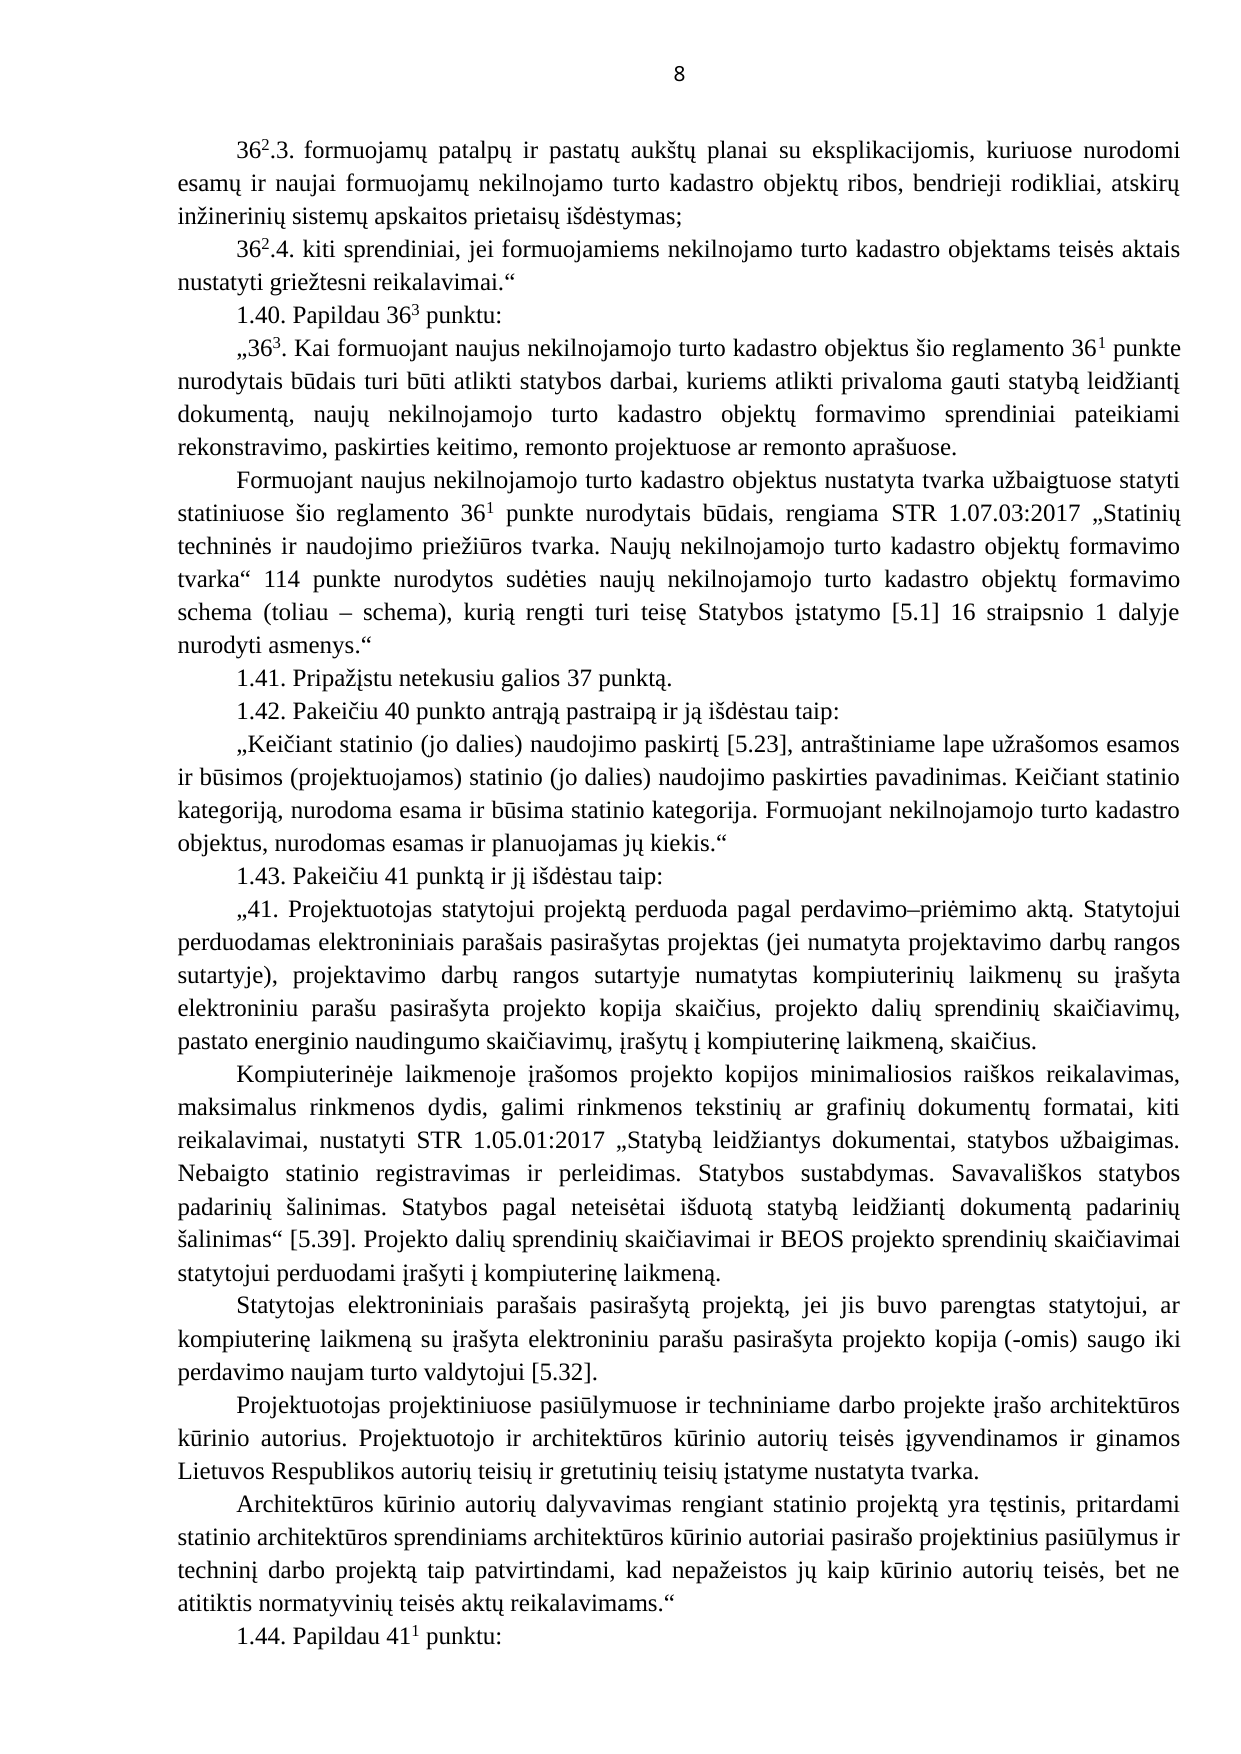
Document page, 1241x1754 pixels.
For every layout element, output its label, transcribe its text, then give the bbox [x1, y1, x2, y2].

text 1.44. Papildau 411 punktu: [177, 1621, 1181, 1649]
text „363. Kai formuojant naujus nekilnojamojo turto kadastro objektus šio reglamento 361 punkte nurodytais būdais turi būti atlikti statybos darbai, kuriems atlikti privaloma gauti statybą leidžiantį dokumentą, naujų nekilnojamojo turto kadastro objektų formavimo sprendiniai pateikiami rekonstravimo, paskirties keitimo, remonto projektuose ar remonto aprašuose. [177, 333, 1181, 461]
text 1.41. Pripažįstu netekusiu galios 37 punktą. [236, 663, 1181, 692]
text 1.40. Papildau 363 punktu: [236, 300, 1181, 329]
text Kompiuterinėje laikmenoje įrašomos projekto kopijos minimaliosios raiškos reikalavimas, maksimalus rinkmenos dydis, galimi rinkmenos tekstinių ar grafinių dokumentų formatai, kiti reikalavimai, nustatyti STR 1.05.01:2017 „Statybą leidžiantys dokumentai, statybos užbaigimas. Nebaigto statinio registravimas ir perleidimas. Statybos sustabdymas. Savavališkos statybos padarinių šalinimas. Statybos pagal neteisėtai išduotą statybą leidžiantį dokumentą padarinių šalinimas“ [5.39]. Projekto dalių sprendinių skaičiavimai ir BEOS projekto sprendinių skaičiavimai statytojui perduodami įrašyti į kompiuterinę laikmeną. [177, 1059, 1181, 1286]
text Statytojas elektroniniais parašais pasirašytą projektą, jei jis buvo parengtas statytojui, ar kompiuterinę laikmeną su įrašyta elektroniniu parašu pasirašyta projekto kopija (‑omis) saugo iki perdavimo naujam turto valdytojui [5.32]. [177, 1291, 1181, 1385]
text Formuojant naujus nekilnojamojo turto kadastro objektus nustatyta tvarka užbaigtuose statyti statiniuose šio reglamento 361 punkte nurodytais būdais, rengiama STR 1.07.03:2017 „Statinių techninės ir naudojimo priežiūros tvarka. Naujų nekilnojamojo turto kadastro objektų formavimo tvarka“ 114 punkte nurodytos sudėties naujų nekilnojamojo turto kadastro objektų formavimo schema (toliau – schema), kurią rengti turi teisę Statybos įstatymo [5.1] 16 straipsnio 1 dalyje nurodyti asmenys.“ [177, 465, 1181, 659]
text 362.4. kiti sprendiniai, jei formuojamiems nekilnojamo turto kadastro objektams teisės aktais nustatyti griežtesni reikalavimai.“ [177, 234, 1181, 296]
text 1.43. Pakeičiu 41 punktą ir jį išdėstau taip: [177, 861, 1181, 890]
text „41. Projektuotojas statytojui projektą perduoda pagal perdavimo–priėmimo aktą. Statytojui perduodamas elektroniniais parašais pasirašytas projektas (jei numatyta projektavimo darbų rangos sutartyje), projektavimo darbų rangos sutartyje numatytas kompiuterinių laikmenų su įrašyta elektroniniu parašu pasirašyta projekto kopija skaičius, projekto dalių sprendinių skaičiavimų, pastato energinio naudingumo skaičiavimų, įrašytų į kompiuterinę laikmeną, skaičius. [177, 894, 1181, 1055]
text „Keičiant statinio (jo dalies) naudojimo paskirtį [5.23], antraštiniame lape užrašomos esamos ir būsimos (projektuojamos) statinio (jo dalies) naudojimo paskirties pavadinimas. Keičiant statinio kategoriją, nurodoma esama ir būsima statinio kategorija. Formuojant nekilnojamojo turto kadastro objektus, nurodomas esamas ir planuojamas jų kiekis.“ [177, 729, 1181, 857]
text 362.3. formuojamų patalpų ir pastatų aukštų planai su eksplikacijomis, kuriuose nurodomi esamų ir naujai formuojamų nekilnojamo turto kadastro objektų ribos, bendrieji rodikliai, atskirų inžinerinių sistemų apskaitos prietaisų išdėstymas; [177, 135, 1181, 230]
text 1.42. Pakeičiu 40 punkto antrąją pastraipą ir ją išdėstau taip: [236, 696, 1181, 725]
text Projektuotojas projektiniuose pasiūlymuose ir techniniame darbo projekte įrašo architektūros kūrinio autorius. Projektuotojo ir architektūros kūrinio autorių teisės įgyvendinamos ir ginamos Lietuvos Respublikos autorių teisių ir gretutinių teisių įstatyme nustatyta tvarka. [177, 1390, 1181, 1484]
text Architektūros kūrinio autorių dalyvavimas rengiant statinio projektą yra tęstinis, pritardami statinio architektūros sprendiniams architektūros kūrinio autoriai pasirašo projektinius pasiūlymus ir techninį darbo projektą taip patvirtindami, kad nepažeistos jų kaip kūrinio autorių teisės, bet ne atitiktis normatyvinių teisės aktų reikalavimams.“ [177, 1489, 1181, 1617]
